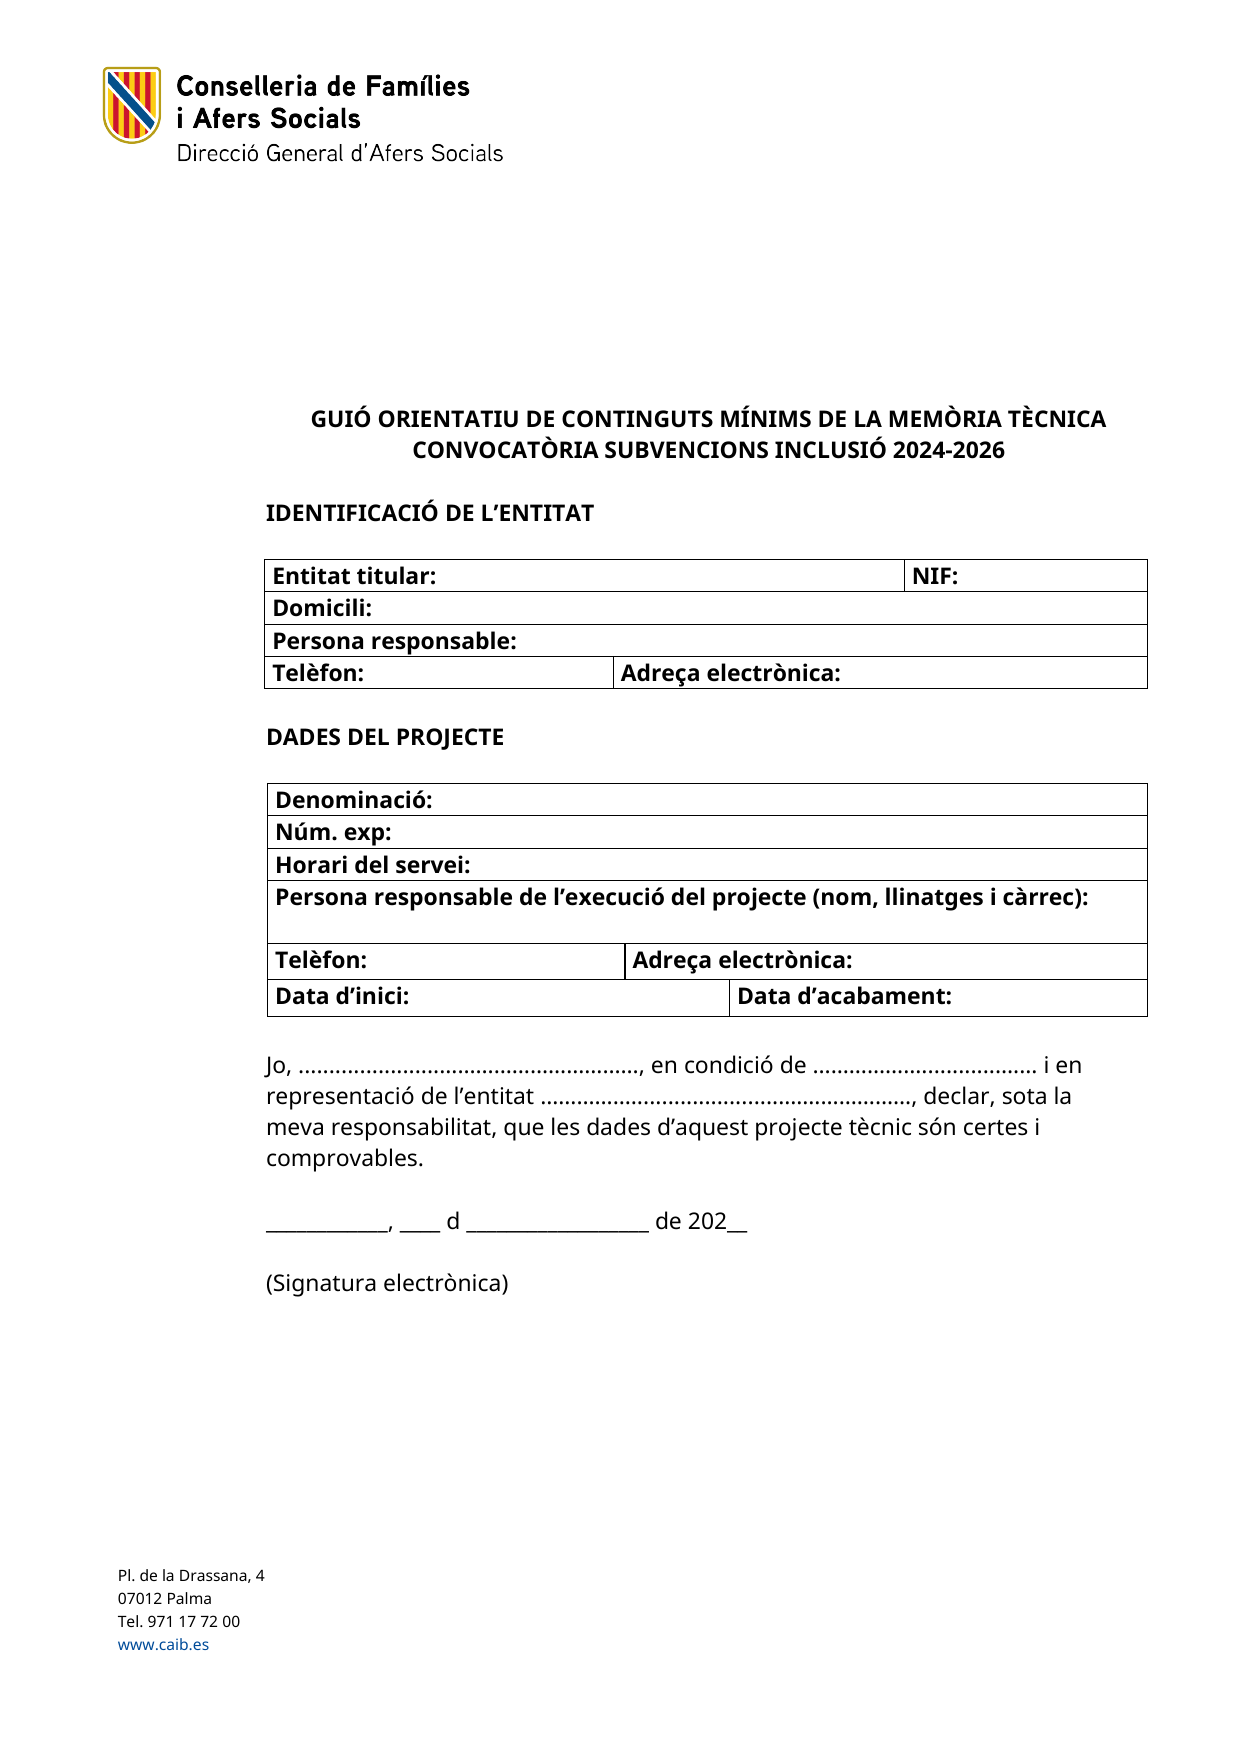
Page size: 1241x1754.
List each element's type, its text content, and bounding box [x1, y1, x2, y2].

table_cell Horari del servei: [268, 849, 1147, 880]
text ____________, ____ d __________________ de 202__ [266, 1205, 1152, 1236]
table_cell Telèfon: [268, 944, 624, 979]
table_cell Domicili: [265, 592, 1147, 623]
table_cell Telèfon: [265, 657, 613, 688]
table_cell Adreça electrònica: [614, 657, 1147, 688]
text Jo, .......................……………………………, en condició de ……………….............…… i en [266, 1048, 1152, 1080]
picture [92, 56, 513, 172]
table_cell Data d’acabament: [730, 980, 1147, 1016]
table_cell Adreça electrònica: [626, 944, 1147, 979]
text CONVOCATÒRIA SUBVENCIONS INCLUSIÓ 2024-2026 [266, 434, 1152, 465]
text IDENTIFICACIÓ DE L’ENTITAT [266, 496, 1152, 528]
table_header NIF: [905, 560, 1147, 591]
table_header Denominació: [268, 784, 1147, 815]
text meva responsabilitat, que les dades d’aquest projecte tècnic són certes i [266, 1111, 1152, 1142]
table_cell Data d’inici: [268, 980, 729, 1016]
text GUIÓ ORIENTATIU DE CONTINGUTS MÍNIMS DE LA MEMÒRIA TÈCNICA [266, 403, 1152, 434]
table_cell Núm. exp: [268, 816, 1147, 847]
table_cell Persona responsable: [265, 625, 1147, 656]
table_header Entitat titular: [265, 560, 904, 591]
text DADES DEL PROJECTE [266, 720, 1152, 752]
table_cell Persona responsable de l’execució del projecte (nom, llinatges i càrrec): [268, 881, 1147, 943]
text representació de l’entitat …………….........................…………………, declar, sota la [266, 1080, 1152, 1111]
text comprovables. [266, 1142, 1152, 1173]
text (Signatura electrònica) [266, 1267, 1152, 1298]
